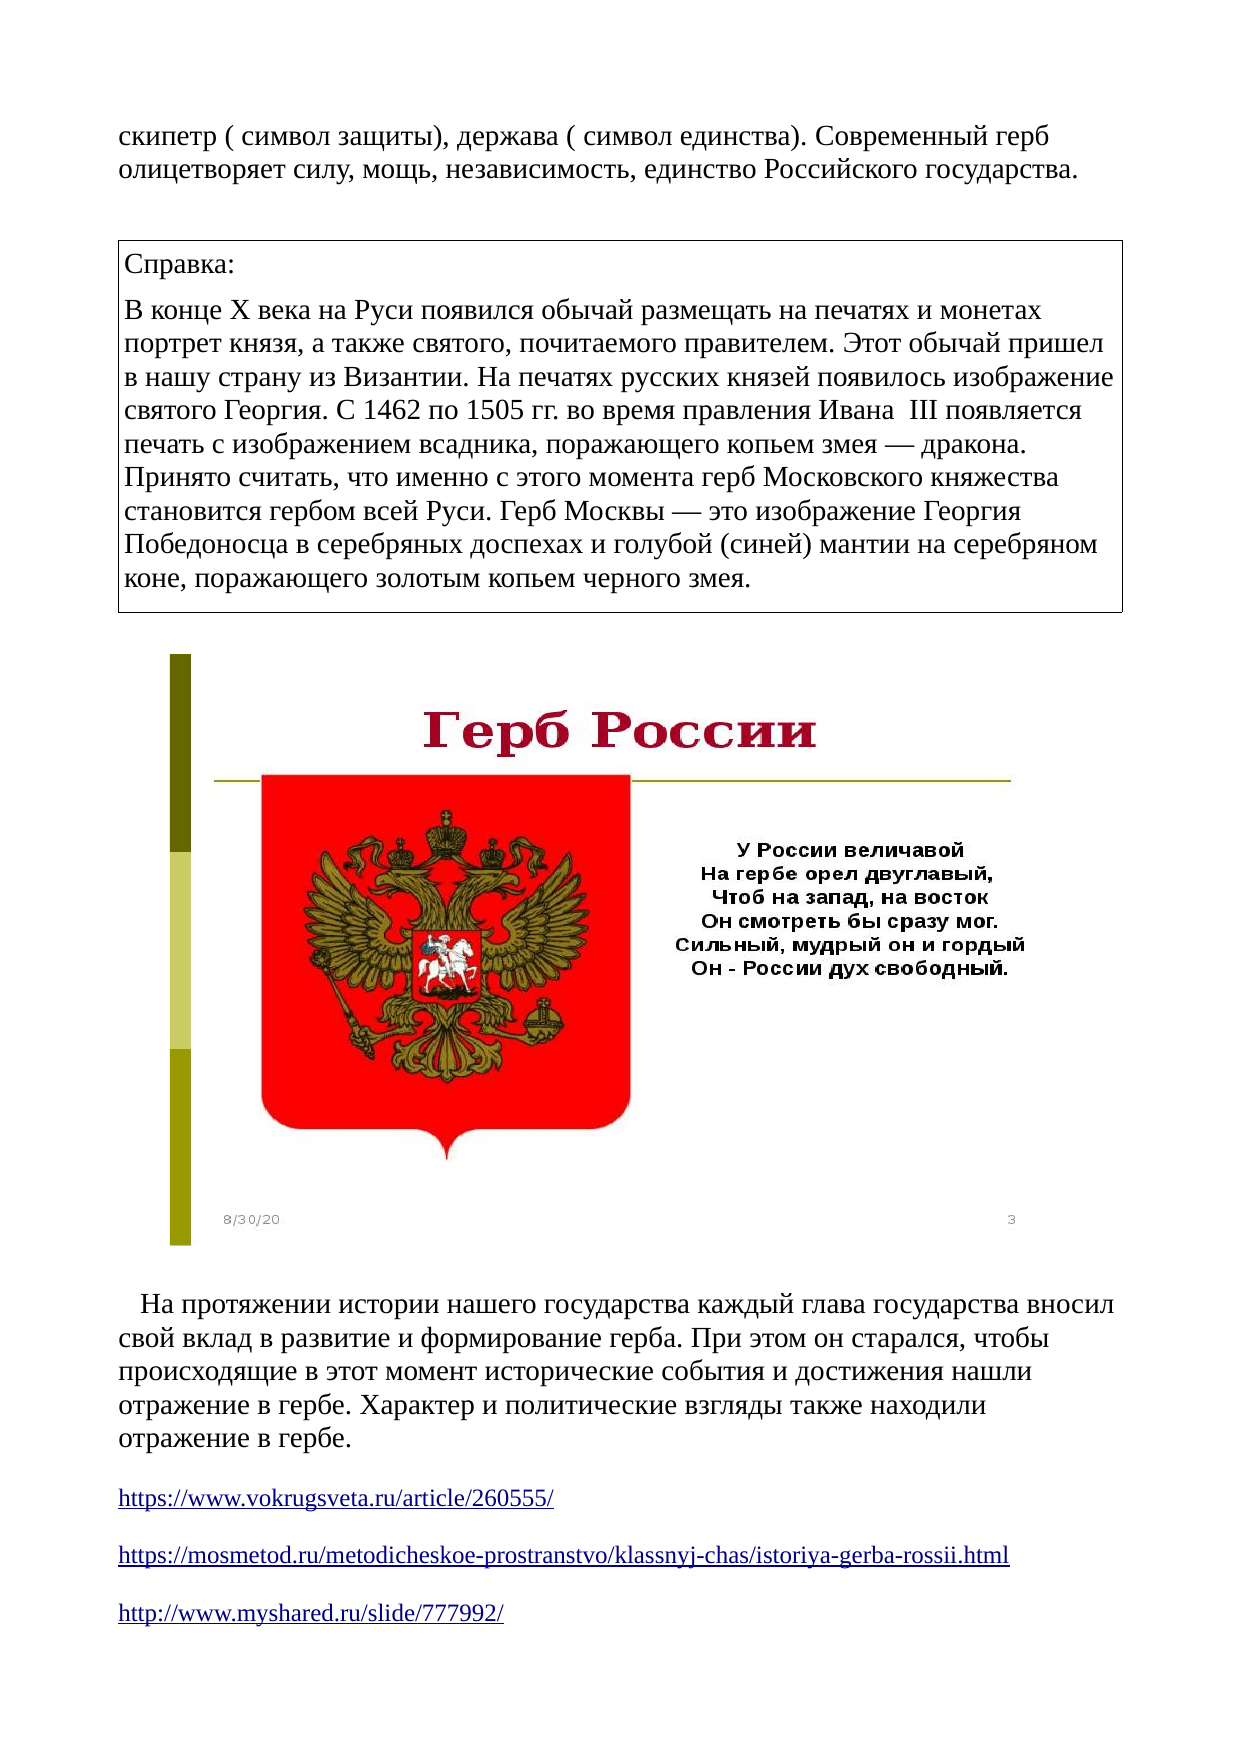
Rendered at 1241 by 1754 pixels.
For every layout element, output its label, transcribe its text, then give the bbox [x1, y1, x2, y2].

table_header Справка: В конце X века на Руси появился обычай размещать на печатях и монетах портрет князя, а также святого, почитаемого правителем. Этот обычай пришел в нашу страну из Византии. На печатях русских князей появилось изображение святого Георгия. С 1462 по 1505 гг. во время правления Ивана III появляется печать с изображением всадника, поражающего копьем змея — дракона. Принято считать, что именно с этого момента герб Московского княжества становится гербом всей Руси. Герб Москвы — это изображение Георгия Победоносца в серебряных доспехах и голубой (синей) мантии на серебряном коне, поражающего золотым копьем черного змея. [119, 241, 1122, 612]
text скипетр ( символ защиты), держава ( символ единства). Современный герб олицетворяет силу, мощь, независимость, единство Российского государства. [118, 118, 1122, 185]
text На протяжении истории нашего государства каждый глава государства вносил свой вклад в развитие и формирование герба. При этом он старался, чтобы происходящие в этот момент исторические события и достижения нашли отражение в гербе. Характер и политические взгляды также находили отражение в гербе. [118, 1286, 1122, 1454]
text https://mosmetod.ru/metodicheskoe-prostranstvo/klassnyj-chas/istoriya-gerba-rossii.html [118, 1540, 1122, 1569]
text http://www.myshared.ru/slide/777992/ [118, 1598, 1122, 1627]
text https://www.vokrugsveta.ru/article/260555/ [118, 1483, 1122, 1512]
picture [169, 654, 1071, 1246]
